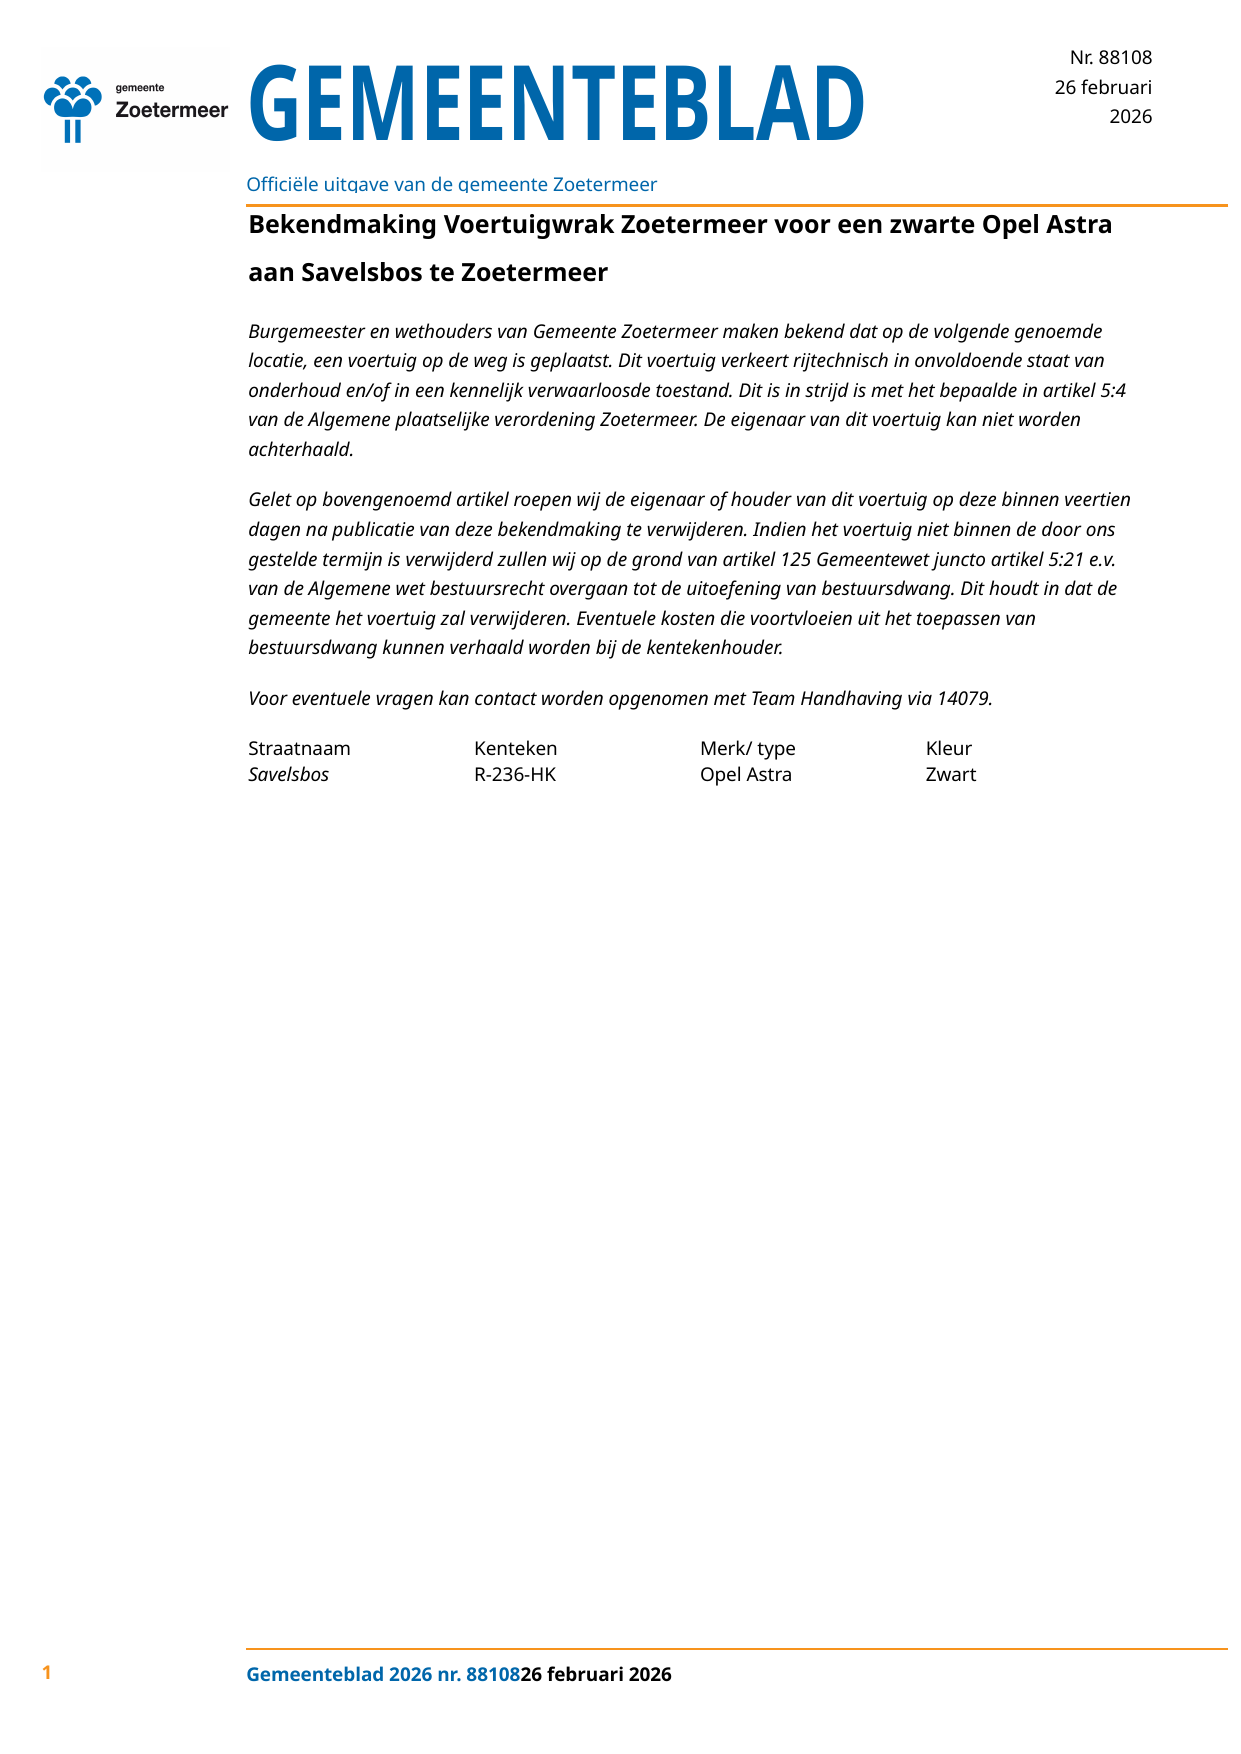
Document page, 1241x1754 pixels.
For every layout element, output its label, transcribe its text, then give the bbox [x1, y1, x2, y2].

table_cell R-236-HK [474, 761, 700, 787]
table_header Straatnaam [248, 736, 474, 761]
picture [41, 47, 231, 172]
table_cell Opel Astra [700, 761, 926, 787]
text Voor eventuele vragen kan contact worden opgenomen met Team Handhaving via 14079. [248, 685, 1152, 711]
table_cell Zwart [926, 761, 1152, 787]
text Burgemeester en wethouders van Gemeente Zoetermeer maken bekend dat op de volgende genoemde locatie, een voertuig op de weg is geplaatst. Dit voertuig verkeert rijtechnisch in onvoldoende staat van onderhoud en/of in een kennelijk verwaarloosde toestand. Dit is in strijd is met het bepaalde in artikel 5:4 van de Algemene plaatselijke verordening Zoetermeer. De eigenaar van dit voertuig kan niet worden achterhaald. [248, 318, 1152, 462]
table_header Kenteken [474, 736, 700, 761]
text Gelet op bovengenoemd artikel roepen wij de eigenaar of houder van dit voertuig op deze binnen veertien dagen na publicatie van deze bekendmaking te verwijderen. Indien het voertuig niet binnen de door ons gestelde termijn is verwijderd zullen wij op de grond van artikel 125 Gemeentewet juncto artikel 5:21 e.v. van de Algemene wet bestuursrecht overgaan tot de uitoefening van bestuursdwang. Dit houdt in dat de gemeente het voertuig zal verwijderen. Eventuele kosten die voortvloeien uit het toepassen van bestuursdwang kunnen verhaald worden bij de kentekenhouder. [248, 487, 1152, 660]
table_header Kleur [926, 736, 1152, 761]
table_header Merk/ type [700, 736, 926, 761]
text Bekendmaking Voertuigwrak Zoetermeer voor een zwarte Opel Astra aan Savelsbos te Zoetermeer [248, 207, 1152, 288]
table_cell Savelsbos [248, 761, 474, 787]
